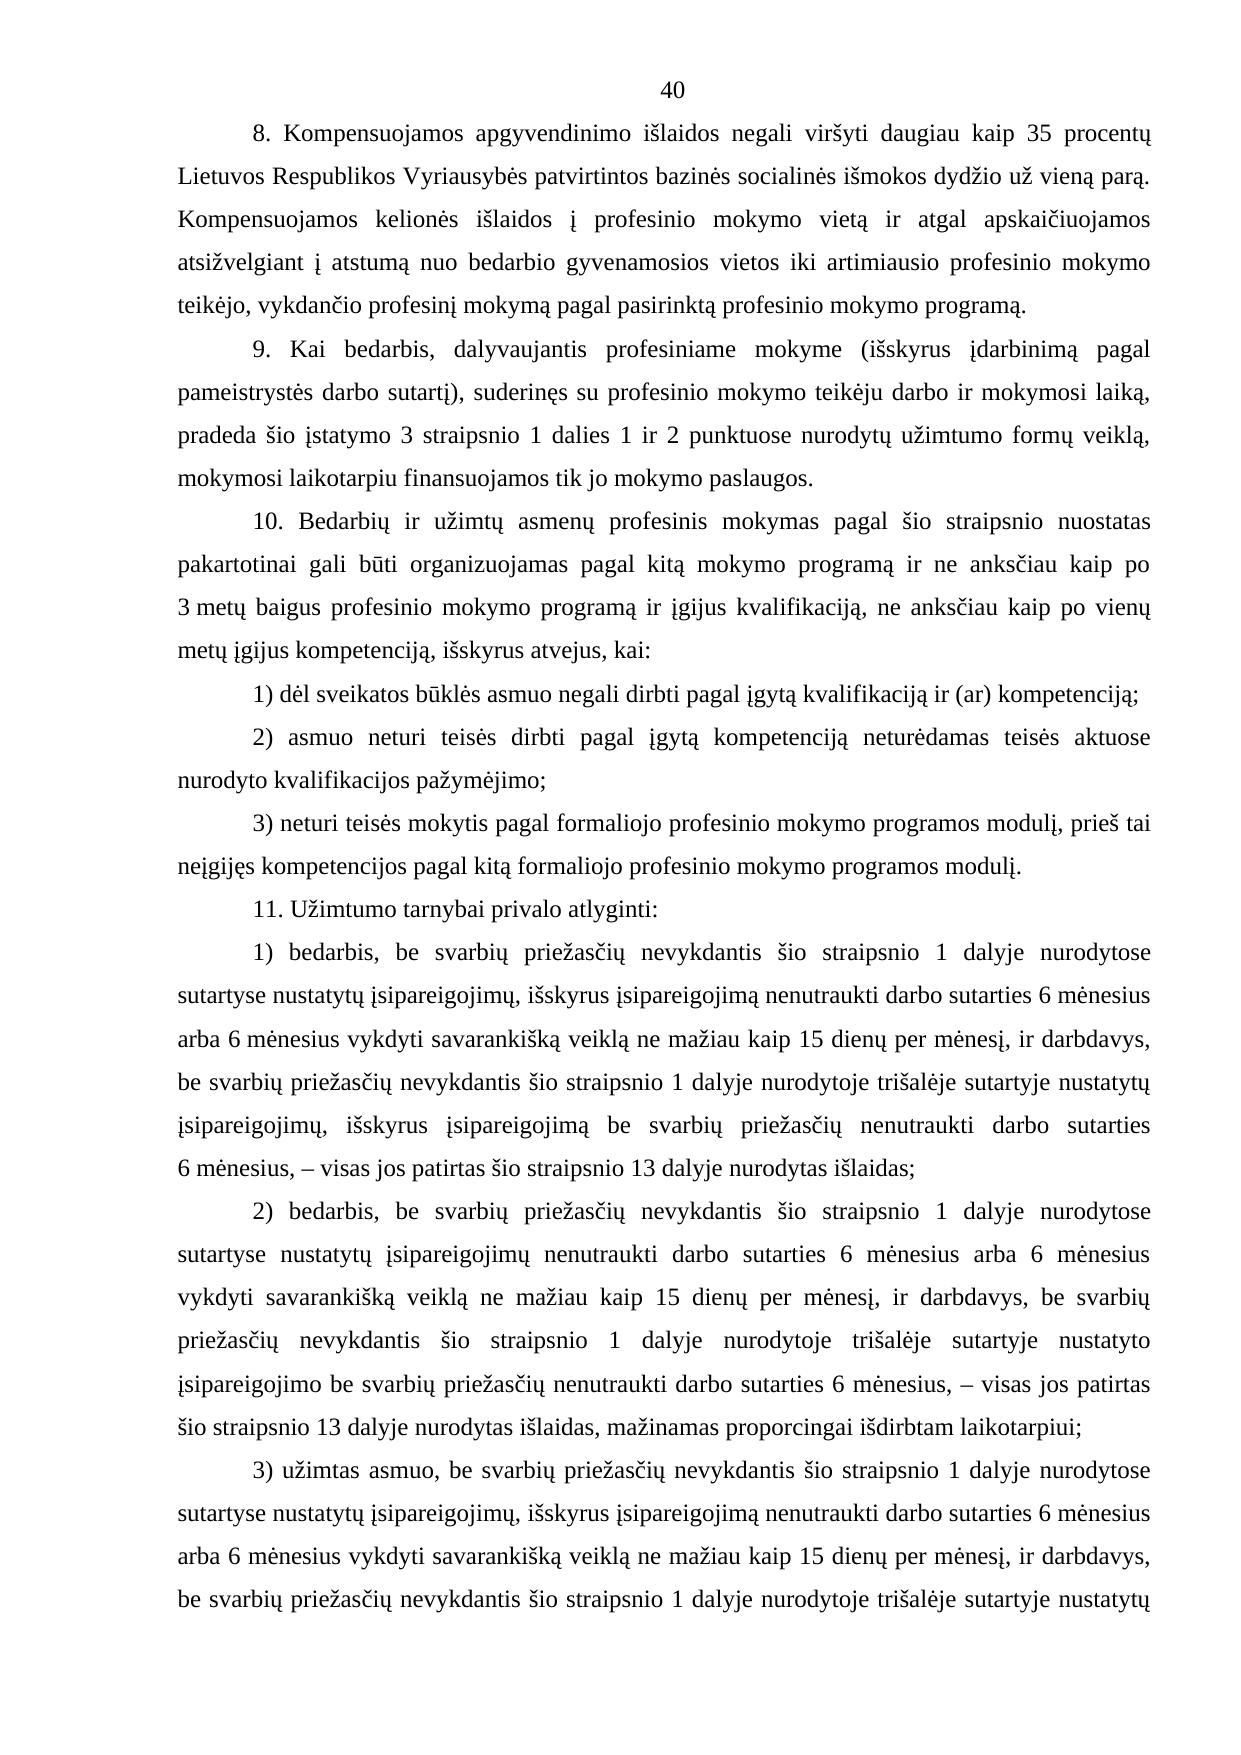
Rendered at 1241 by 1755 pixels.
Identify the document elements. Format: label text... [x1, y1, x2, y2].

text 3) užimtas asmuo, be svarbių priežasčių nevykdantis šio straipsnio 1 dalyje nurodytose sutartyse nustatytų įsipareigojimų, išskyrus įsipareigojimą nenutraukti darbo sutarties 6 mėnesius arba 6 mėnesius vykdyti savarankišką veiklą ne mažiau kaip 15 dienų per mėnesį, ir darbdavys, be svarbių priežasčių nevykdantis šio straipsnio 1 dalyje nurodytoje trišalėje sutartyje nustatytų [177, 1455, 1152, 1613]
text 11. Užimtumo tarnybai privalo atlyginti: [177, 894, 1152, 923]
text 2) bedarbis, be svarbių priežasčių nevykdantis šio straipsnio 1 dalyje nurodytose sutartyse nustatytų įsipareigojimų nenutraukti darbo sutarties 6 mėnesius arba 6 mėnesius vykdyti savarankišką veiklą ne mažiau kaip 15 dienų per mėnesį, ir darbdavys, be svarbių priežasčių nevykdantis šio straipsnio 1 dalyje nurodytoje trišalėje sutartyje nustatyto įsipareigojimo be svarbių priežasčių nenutraukti darbo sutarties 6 mėnesius, – visas jos patirtas šio straipsnio 13 dalyje nurodytas išlaidas, mažinamas proporcingai išdirbtam laikotarpiui; [177, 1196, 1152, 1441]
text 10. Bedarbių ir užimtų asmenų profesinis mokymas pagal šio straipsnio nuostatas pakartotinai gali būti organizuojamas pagal kitą mokymo programą ir ne anksčiau kaip po 3 metų baigus profesinio mokymo programą ir įgijus kvalifikaciją, ne anksčiau kaip po vienų metų įgijus kompetenciją, išskyrus atvejus, kai: [177, 506, 1152, 664]
text 1) dėl sveikatos būklės asmuo negali dirbti pagal įgytą kvalifikaciją ir (ar) kompetenciją; [177, 679, 1152, 707]
text 8. Kompensuojamos apgyvendinimo išlaidos negali viršyti daugiau kaip 35 procentų Lietuvos Respublikos Vyriausybės patvirtintos bazinės socialinės išmokos dydžio už vieną parą. Kompensuojamos kelionės išlaidos į profesinio mokymo vietą ir atgal apskaičiuojamos atsižvelgiant į atstumą nuo bedarbio gyvenamosios vietos iki artimiausio profesinio mokymo teikėjo, vykdančio profesinį mokymą pagal pasirinktą profesinio mokymo programą. [177, 118, 1152, 319]
text 1) bedarbis, be svarbių priežasčių nevykdantis šio straipsnio 1 dalyje nurodytose sutartyse nustatytų įsipareigojimų, išskyrus įsipareigojimą nenutraukti darbo sutarties 6 mėnesius arba 6 mėnesius vykdyti savarankišką veiklą ne mažiau kaip 15 dienų per mėnesį, ir darbdavys, be svarbių priežasčių nevykdantis šio straipsnio 1 dalyje nurodytoje trišalėje sutartyje nustatytų įsipareigojimų, išskyrus įsipareigojimą be svarbių priežasčių nenutraukti darbo sutarties 6 mėnesius, – visas jos patirtas šio straipsnio 13 dalyje nurodytas išlaidas; [177, 937, 1152, 1182]
text 2) asmuo neturi teisės dirbti pagal įgytą kompetenciją neturėdamas teisės aktuose nurodyto kvalifikacijos pažymėjimo; [177, 722, 1152, 794]
text 9. Kai bedarbis, dalyvaujantis profesiniame mokyme (išskyrus įdarbinimą pagal pameistrystės darbo sutartį), suderinęs su profesinio mokymo teikėju darbo ir mokymosi laiką, pradeda šio įstatymo 3 straipsnio 1 dalies 1 ir 2 punktuose nurodytų užimtumo formų veiklą, mokymosi laikotarpiu finansuojamos tik jo mokymo paslaugos. [177, 334, 1152, 492]
text 3) neturi teisės mokytis pagal formaliojo profesinio mokymo programos modulį, prieš tai neįgijęs kompetencijos pagal kitą formaliojo profesinio mokymo programos modulį. [177, 808, 1152, 880]
